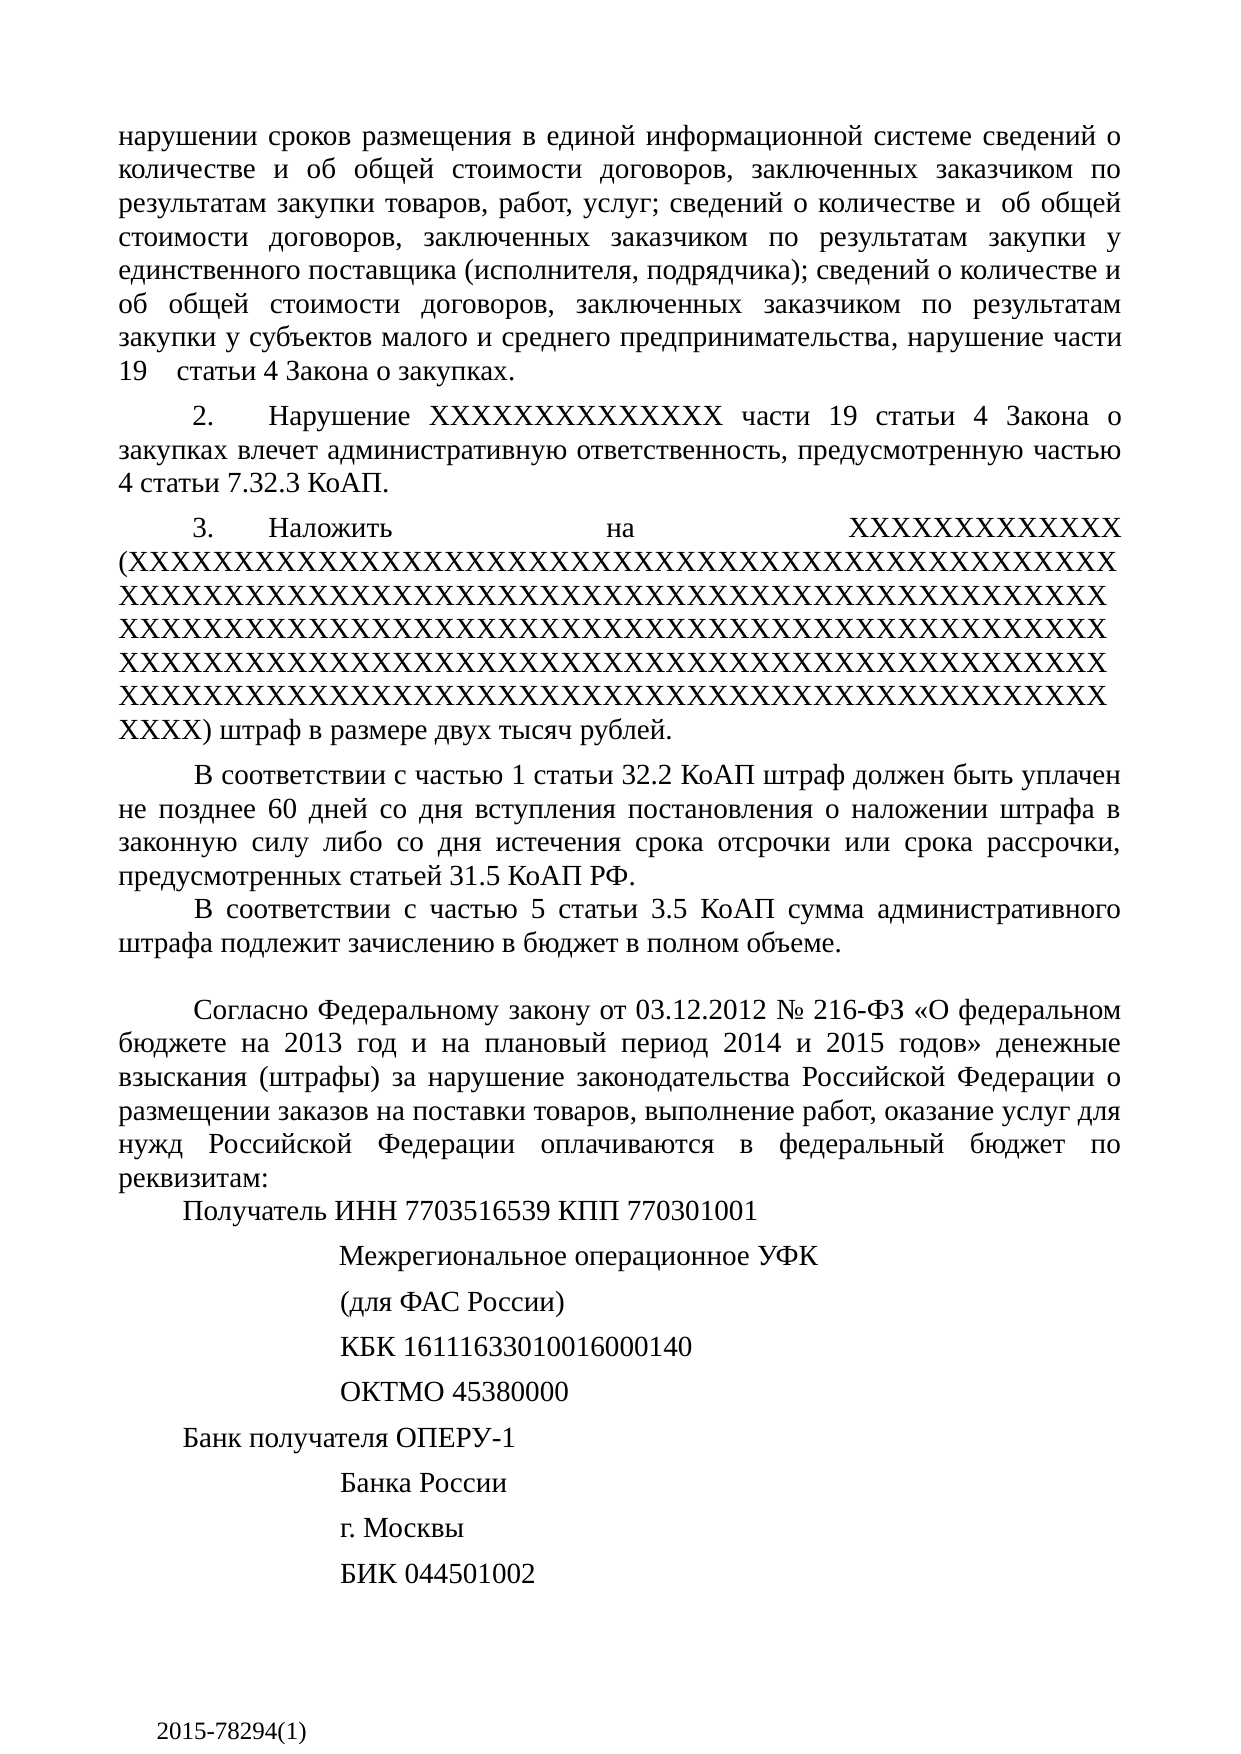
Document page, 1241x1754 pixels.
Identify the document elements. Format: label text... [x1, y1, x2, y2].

text Согласно Федеральному закону от 03.12.2012 № 216-ФЗ «О федеральном бюджете на 2013 год и на плановый период 2014 и 2015 годов» денежные взыскания (штрафы) за нарушение законодательства Российской Федерации о размещении заказов на поставки товаров, выполнение работ, оказание услуг для нужд Российской Федерации оплачиваются в федеральный бюджет по реквизитам: [118, 992, 1122, 1193]
text В соответствии с частью 1 статьи 32.2 КоАП штраф должен быть уплачен не позднее 60 дней со дня вступления постановления о наложении штрафа в законную силу либо со дня истечения срока отсрочки или срока рассрочки, предусмотренных статьей 31.5 КоАП РФ. [118, 757, 1122, 891]
list Нарушение XXXXXXXXXXXXXX части 19 статьи 4 Закона о закупках влечет административную ответственность, предусмотренную частью 4 статьи 7.32.3 КоАП. [118, 398, 1122, 499]
text Банка России [118, 1465, 1122, 1499]
text В соответствии с частью 5 статьи 3.5 КоАП сумма административного штрафа подлежит зачислению в бюджет в полном объеме. [118, 891, 1122, 958]
text КБК 16111633010016000140 [118, 1329, 1122, 1363]
text г. Москвы [118, 1510, 1122, 1544]
text Получатель ИНН 7703516539 КПП 770301001 [118, 1193, 1122, 1227]
list нарушении сроков размещения в единой информационной системе сведений о количестве и об общей стоимости договоров, заключенных заказчиком по результатам закупки товаров, работ, услуг; сведений о количестве и об общей стоимости договоров, заключенных заказчиком по результатам закупки у единственного поставщика (исполнителя, подрядчика); сведений о количестве и об общей стоимости договоров, заключенных заказчиком по результатам закупки у субъектов малого и среднего предпринимательства, нарушение части 19 статьи 4 Закона о закупках. [118, 118, 1122, 386]
text Межрегиональное операционное УФК [118, 1238, 1122, 1272]
text Банк получателя ОПЕРУ-1 [118, 1420, 1122, 1453]
text ОКТМО 45380000 [118, 1374, 1122, 1408]
text БИК 044501002 [118, 1556, 1122, 1589]
list Наложить на XXXXXXXXXXXXX (XXXXXXXXXXXXXXXXXXXXXXXXXXXXXXXXXXXXXXXXXXXXXXXXXXXXXXXXXXXXXXXXXXXXXXXXXXXXXXXXXXXXXXXXXXXXXXXXXXXXXXXXXXXXXXXXXXXXXXXXXXXXXXXXXXXXXXXXXXXXXXXXXXXXXXXXXXXXXXXXXXXXXXXXXXXXXXXXXXXXXXXXXXXXXXXXXXXXXXXXXXXXXXXXXXXXXXXXXXXXXXXXXXXXXXXXXXXXXXX) штраф в размере двух тысяч рублей. [118, 511, 1122, 745]
text (для ФАС России) [118, 1284, 1122, 1317]
